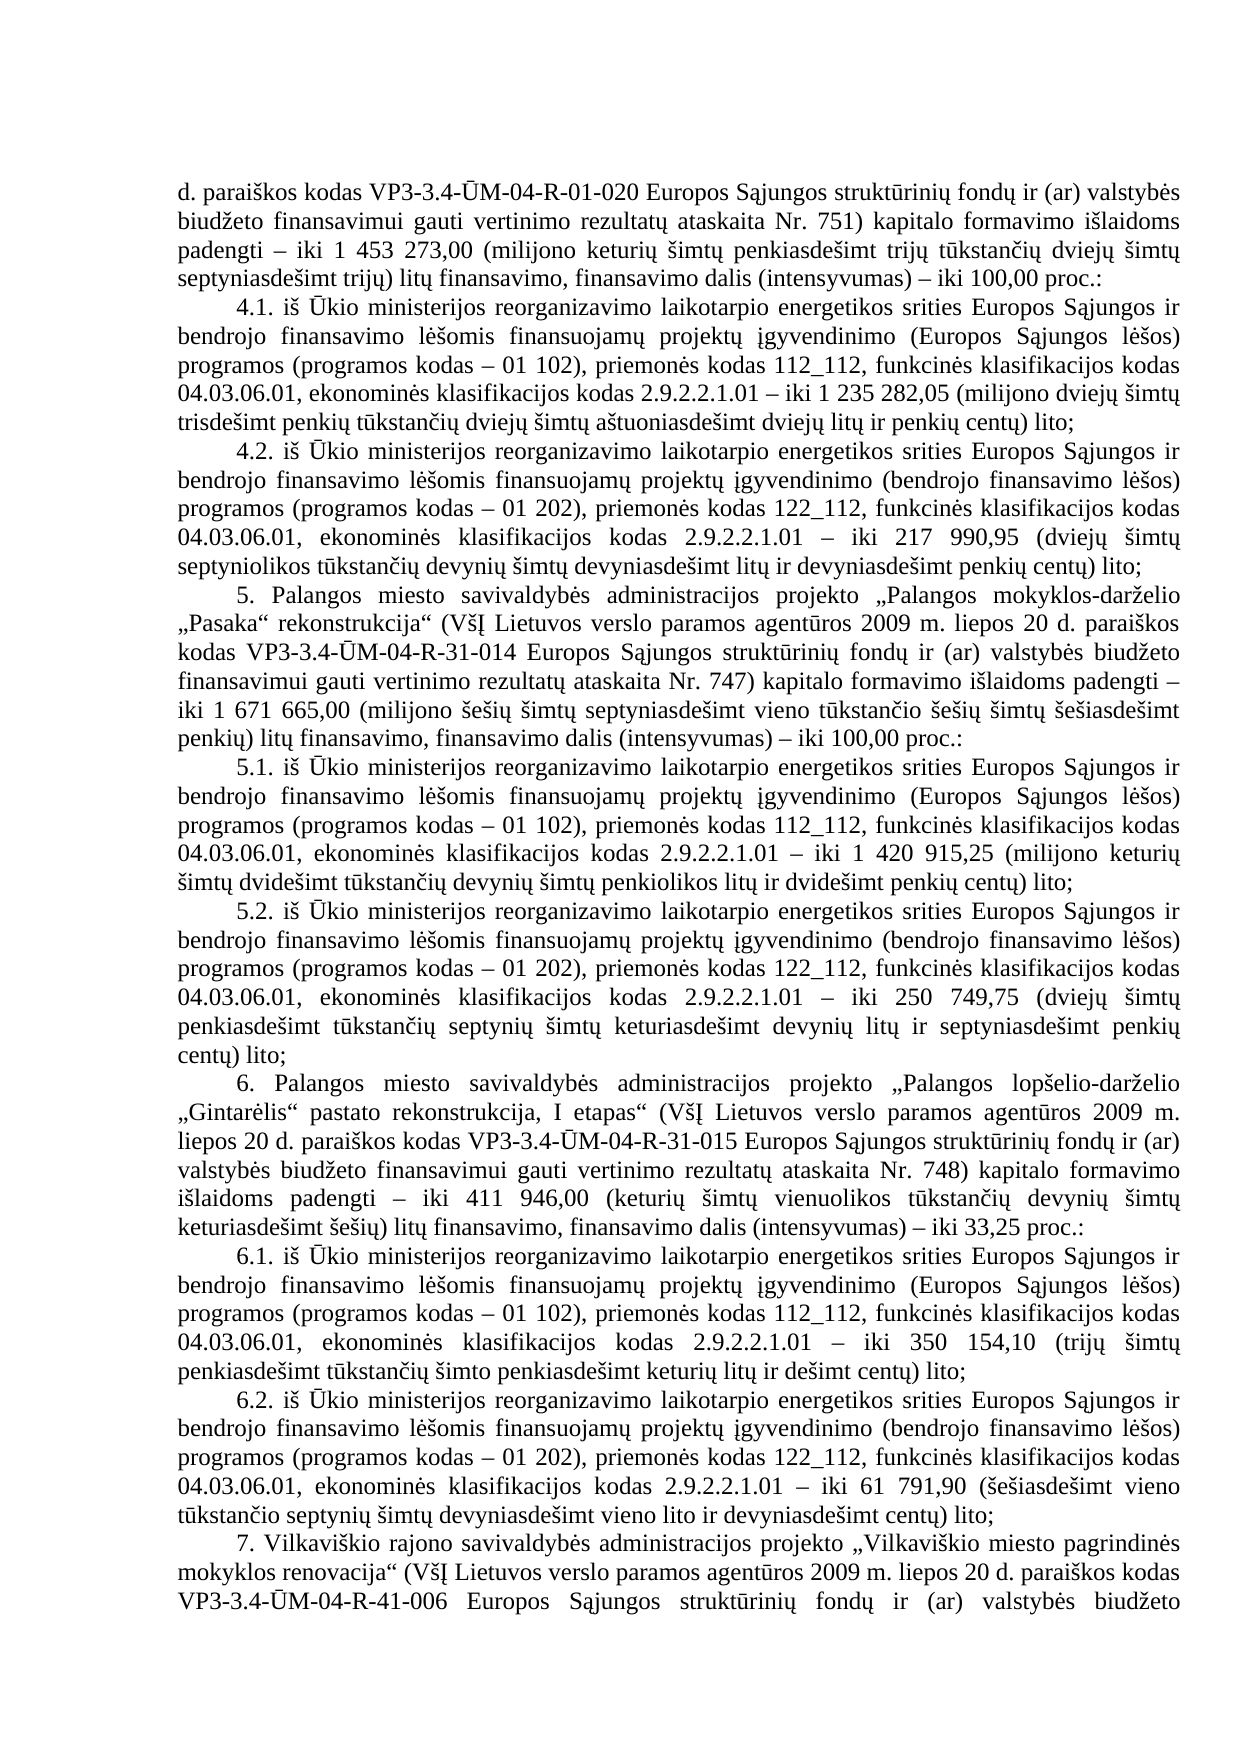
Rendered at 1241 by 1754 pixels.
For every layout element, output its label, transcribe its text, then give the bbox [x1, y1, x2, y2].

text d. paraiškos kodas VP3-3.4-ŪM-04-R-01-020 Europos Sąjungos struktūrinių fondų ir (ar) valstybės biudžeto finansavimui gauti vertinimo rezultatų ataskaita Nr. 751) kapitalo formavimo išlaidoms padengti – iki 1 453 273,00 (milijono keturių šimtų penkiasdešimt trijų tūkstančių dviejų šimtų septyniasdešimt trijų) litų finansavimo, finansavimo dalis (intensyvumas) – iki 100,00 proc.: [177, 177, 1181, 292]
text 6. Palangos miesto savivaldybės administracijos projekto „Palangos lopšelio-darželio „Gintarėlis“ pastato rekonstrukcija, I etapas“ (VšĮ Lietuvos verslo paramos agentūros 2009 m. liepos 20 d. paraiškos kodas VP3-3.4-ŪM-04-R-31-015 Europos Sąjungos struktūrinių fondų ir (ar) valstybės biudžeto finansavimui gauti vertinimo rezultatų ataskaita Nr. 748) kapitalo formavimo išlaidoms padengti – iki 411 946,00 (keturių šimtų vienuolikos tūkstančių devynių šimtų keturiasdešimt šešių) litų finansavimo, finansavimo dalis (intensyvumas) – iki 33,25 proc.: [177, 1068, 1181, 1241]
text 7. Vilkaviškio rajono savivaldybės administracijos projekto „Vilkaviškio miesto pagrindinės mokyklos renovacija“ (VšĮ Lietuvos verslo paramos agentūros 2009 m. liepos 20 d. paraiškos kodas VP3-3.4-ŪM-04-R-41-006 Europos Sąjungos struktūrinių fondų ir (ar) valstybės biudžeto [177, 1528, 1181, 1615]
text 5.2. iš Ūkio ministerijos reorganizavimo laikotarpio energetikos srities Europos Sąjungos ir bendrojo finansavimo lėšomis finansuojamų projektų įgyvendinimo (bendrojo finansavimo lėšos) programos (programos kodas – 01 202), priemonės kodas 122_112, funkcinės klasifikacijos kodas 04.03.06.01, ekonominės klasifikacijos kodas 2.9.2.2.1.01 – iki 250 749,75 (dviejų šimtų penkiasdešimt tūkstančių septynių šimtų keturiasdešimt devynių litų ir septyniasdešimt penkių centų) lito; [177, 896, 1181, 1068]
text 6.2. iš Ūkio ministerijos reorganizavimo laikotarpio energetikos srities Europos Sąjungos ir bendrojo finansavimo lėšomis finansuojamų projektų įgyvendinimo (bendrojo finansavimo lėšos) programos (programos kodas – 01 202), priemonės kodas 122_112, funkcinės klasifikacijos kodas 04.03.06.01, ekonominės klasifikacijos kodas 2.9.2.2.1.01 – iki 61 791,90 (šešiasdešimt vieno tūkstančio septynių šimtų devyniasdešimt vieno lito ir devyniasdešimt centų) lito; [177, 1385, 1181, 1528]
text 5.1. iš Ūkio ministerijos reorganizavimo laikotarpio energetikos srities Europos Sąjungos ir bendrojo finansavimo lėšomis finansuojamų projektų įgyvendinimo (Europos Sąjungos lėšos) programos (programos kodas – 01 102), priemonės kodas 112_112, funkcinės klasifikacijos kodas 04.03.06.01, ekonominės klasifikacijos kodas 2.9.2.2.1.01 – iki 1 420 915,25 (milijono keturių šimtų dvidešimt tūkstančių devynių šimtų penkiolikos litų ir dvidešimt penkių centų) lito; [177, 752, 1181, 896]
text 4.2. iš Ūkio ministerijos reorganizavimo laikotarpio energetikos srities Europos Sąjungos ir bendrojo finansavimo lėšomis finansuojamų projektų įgyvendinimo (bendrojo finansavimo lėšos) programos (programos kodas – 01 202), priemonės kodas 122_112, funkcinės klasifikacijos kodas 04.03.06.01, ekonominės klasifikacijos kodas 2.9.2.2.1.01 – iki 217 990,95 (dviejų šimtų septyniolikos tūkstančių devynių šimtų devyniasdešimt litų ir devyniasdešimt penkių centų) lito; [177, 436, 1181, 580]
text 6.1. iš Ūkio ministerijos reorganizavimo laikotarpio energetikos srities Europos Sąjungos ir bendrojo finansavimo lėšomis finansuojamų projektų įgyvendinimo (Europos Sąjungos lėšos) programos (programos kodas – 01 102), priemonės kodas 112_112, funkcinės klasifikacijos kodas 04.03.06.01, ekonominės klasifikacijos kodas 2.9.2.2.1.01 – iki 350 154,10 (trijų šimtų penkiasdešimt tūkstančių šimto penkiasdešimt keturių litų ir dešimt centų) lito; [177, 1241, 1181, 1385]
text 5. Palangos miesto savivaldybės administracijos projekto „Palangos mokyklos-darželio „Pasaka“ rekonstrukcija“ (VšĮ Lietuvos verslo paramos agentūros 2009 m. liepos 20 d. paraiškos kodas VP3-3.4-ŪM-04-R-31-014 Europos Sąjungos struktūrinių fondų ir (ar) valstybės biudžeto finansavimui gauti vertinimo rezultatų ataskaita Nr. 747) kapitalo formavimo išlaidoms padengti – iki 1 671 665,00 (milijono šešių šimtų septyniasdešimt vieno tūkstančio šešių šimtų šešiasdešimt penkių) litų finansavimo, finansavimo dalis (intensyvumas) – iki 100,00 proc.: [177, 580, 1181, 752]
text 4.1. iš Ūkio ministerijos reorganizavimo laikotarpio energetikos srities Europos Sąjungos ir bendrojo finansavimo lėšomis finansuojamų projektų įgyvendinimo (Europos Sąjungos lėšos) programos (programos kodas – 01 102), priemonės kodas 112_112, funkcinės klasifikacijos kodas 04.03.06.01, ekonominės klasifikacijos kodas 2.9.2.2.1.01 – iki 1 235 282,05 (milijono dviejų šimtų trisdešimt penkių tūkstančių dviejų šimtų aštuoniasdešimt dviejų litų ir penkių centų) lito; [177, 292, 1181, 436]
